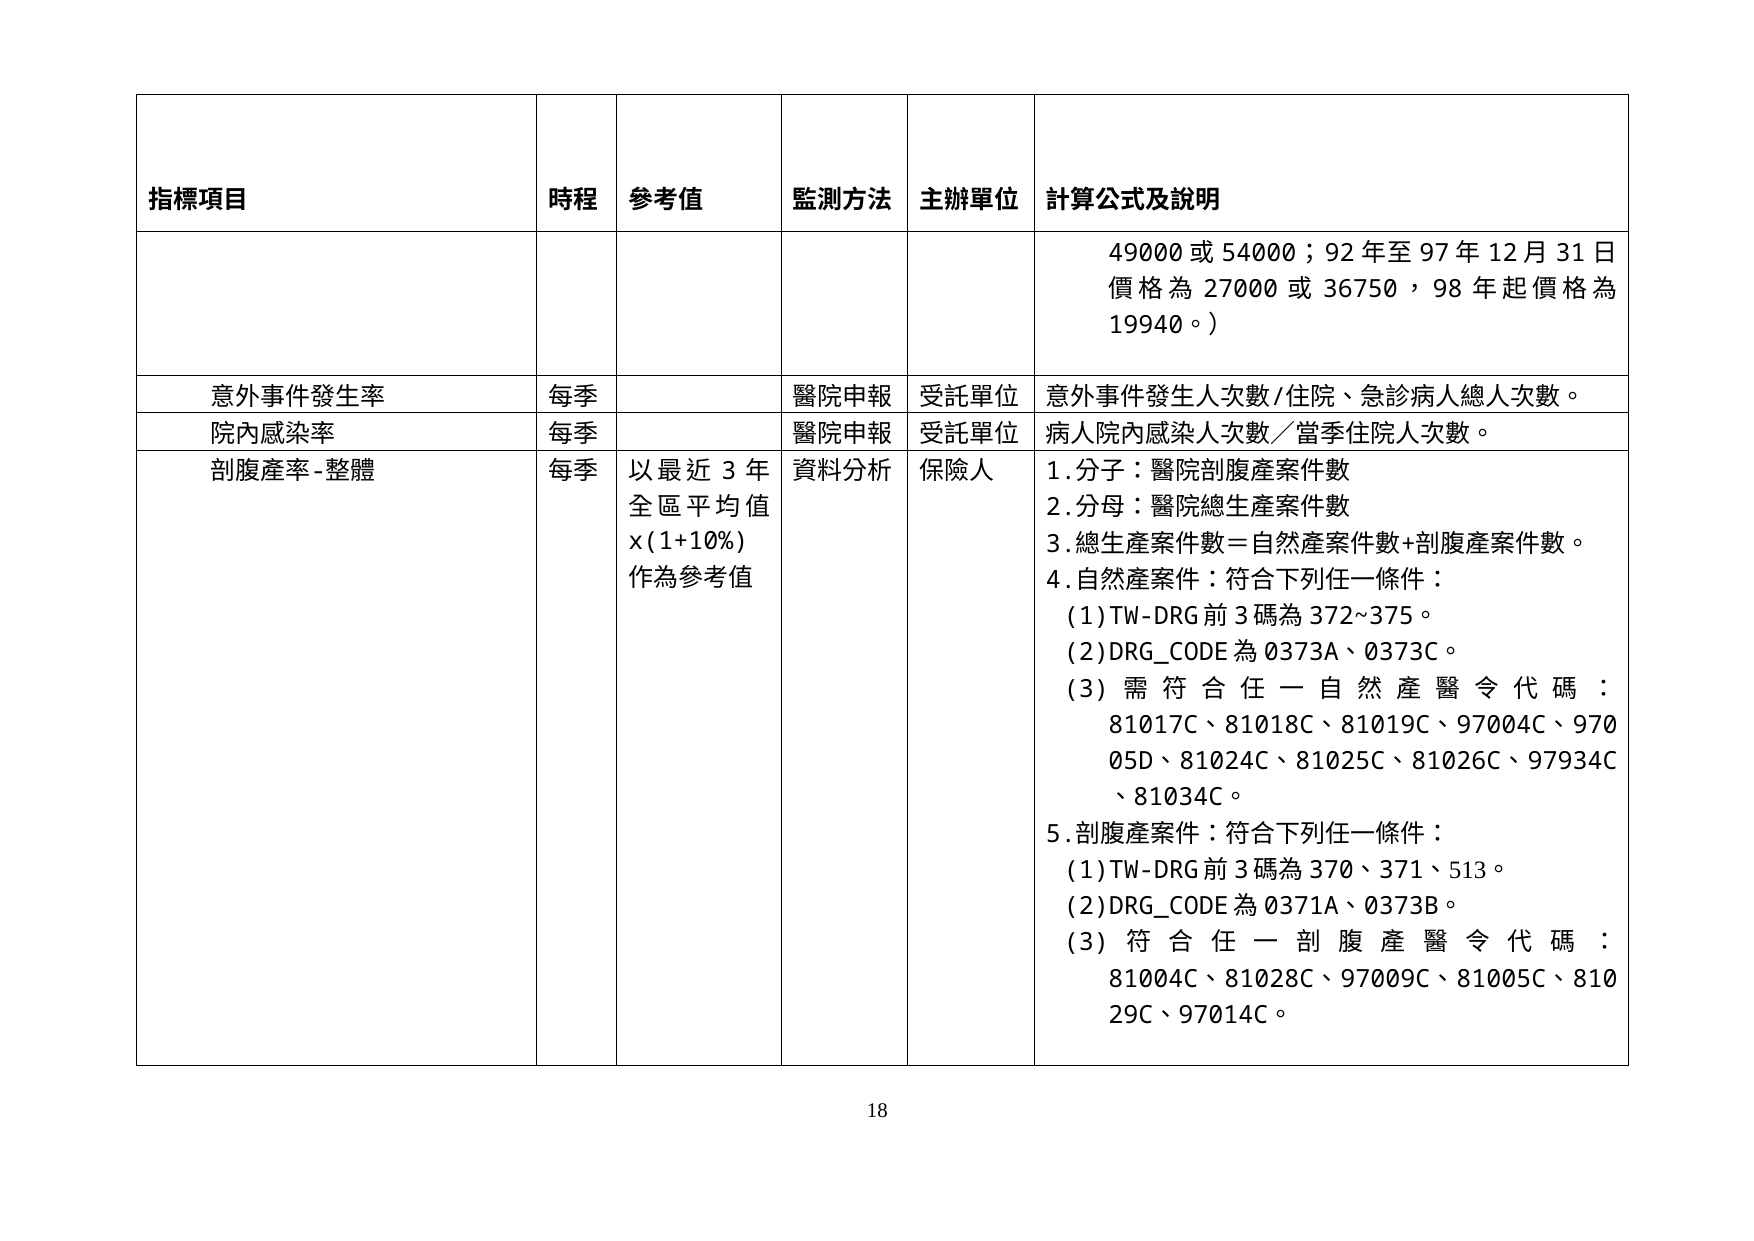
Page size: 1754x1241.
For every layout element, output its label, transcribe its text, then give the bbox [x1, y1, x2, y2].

table_header 主辦單位 [908, 95, 1034, 231]
table_cell [782, 232, 907, 375]
table_cell 剖腹產率-整體 [137, 451, 536, 1064]
table_cell 醫院申報 [782, 376, 907, 412]
table_cell [0, 375, 136, 412]
table_header 指標項目 [137, 95, 536, 231]
table_cell [617, 376, 781, 412]
table_cell 受託單位 [908, 413, 1034, 449]
table_cell [537, 232, 616, 375]
table_cell [137, 232, 536, 375]
table_cell 分子：病人14日再住院數。 分母：當季出院人數。 分母分子均排除下列計畫性再住院案件後進行統計： 精神科個案(就醫科別：13)。 乳癌試辦案件(案件分類4+病患來源N或R或C)。 化學治療及放射線治療(主、次診斷ICD-10-CM Z510、Z5111)。 早產安胎個案(主診斷ICD-10-CM O4702-O4703、O6002-O6003)。 罕見疾病(主診斷IICD-10-CM E760-E763)—黏多醣症。 轉院案件(轉歸代碼5、6或7)。 新生兒未領卡(部分負擔註記903)。 血友病(主診斷ICD-10-CM D66、D67、D681、D682)。 執行心導管後再執行心血管繞道手術或支架置放術。 器官移植(醫令代碼前5碼) 心臟移植：68035 肺臟移植：68037（單肺）、68047（双肺） 肝臟移植：75020 腎臟移植：76020 胰臟移植：75418 角膜移植：85213 4.說明： 心導管：醫令代碼前5碼為18020、18021、97501、97502、97503、97506、97507、97508。 心血管繞道手術：以冠狀動脈繞道手術為主，主、次處置代碼(手術代碼)為ICD-10-PCS 0210493、 02100Z3、 02100K3、 02100J3、 02104Z3、 0210093、 02104A3、 02104J3、 02104K3、 02100A3、 02104AW、 021049W、 02100KW、 02100JW、 02100AW、 021009W、 02104JW、 02104KW、 021109W、 02110AW、 02114KW、 02114JW、 02114AW、 021149W、 02110KW、 02110JW、 021209W、 02124JW、 02124AW、 021249W、 02120KW、 02120JW、 02120AW、 02124KW、 02134JW、 02134KW、 021309W、 02130AW、 02130JW、 02130KW、 021349W、 02134AW、 0210098、 02104ZC、 021009C、 02100A8、 02100A9、 02100AC、 02100J8、 02100J9、 02100JC、 02100K8、 02100K9、 02100KC、 02100Z8、 02100Z9、 02100ZC、 0210498、 0210499、 021049C、 02104A8、 02104A9、 02104AC、 02104J8、 02104J9、 02104JC、 02104K8、 02104K9、 02104KC、 02104Z8、 02104Z9、 0210099、 02120ZC、 021249C、 02124AC、 02124JC、 02124KC、 02124ZC、 021309C、 02130AC、 02130JC、 02130KC、 02130ZC、 021349C、 02134AC、 02134JC、 02134KC、 02134ZC、 0211098、 0211099、 021109C、 02110A8、 02110A9、 02110AC、 02110J8、 02110J9、 02110JC、 02110K8、 02110K9、 02110KC、 02110Z8、 02110Z9、 02110ZC、 0211498、 0211499、 021149C、 02114A8、 02114A9、 02114AC、 02114J8、 02114J9、 02114JC、 02114K8、 02114K9、 02114KC、 02114Z8、 02114Z9、 02114ZC、 021209C、 02120AC、 02120JC、 02120KC、 02100ZF、 02100KF、 021049F、 02104AF、 02104JF、 02104KF、 02104ZF、 021009F、 02100AF、 02100JF且醫令代碼前5碼為68023或68024或68025。 瓣膜置換術：醫令代碼前5碼為68016、68017、68018且主診斷為ICD-10-CM前3碼 I00-I99且主處置代碼(手術代碼)為ICD-10-PCS 02RF07Z、02RF4KZ、02RF48Z、02RF47Z、02RF08Z、02RF0KZ、02RF4JZ、02RF0JZ、02RG47Z、02RG3KZ、02RG48Z、02RG4KZ、02RG38Z、02RG07Z、02RG08Z、02RG37Z、02RG0KZ、02RG3JZ、02RG0JZ、02RG4JZ。 支架置放術：同時申報「經皮冠狀動脈擴張術（PTCA）」及放置血管支架之案件。「經皮冠狀動脈擴張術（PTCA）」： 主、次處置代碼(手術代碼)為ICD-10-PCS 027034Z、02703DZ、027044Z、02704DZ、027134Z、02713DZ、027144Z、02714DZ、027234Z、02723DZ、027244Z、02724DZ、027334Z、02733DZ、027344Z、02734DZ、0270346、02703D6、0270446、02704D6、0271346、02713D6、0271446、02714D6、0272346、02723D6、0272446、02724D6、0273346、02733D6、0273446、02734D6且特材代碼前5碼為CBP01或CBP06且單價為16293（92年前價格為49000或54000；92年至97年12月31日價格為27000或36750，98年起價格為19940。） [1035, 232, 1628, 375]
table_cell 病人院內感染人次數／當季住院人次數。 [1035, 413, 1628, 449]
table_cell [0, 412, 136, 449]
table_cell [908, 232, 1034, 375]
table_header 計算公式及說明 [1035, 95, 1628, 231]
table_cell 資料分析 [782, 451, 907, 1064]
table_cell 醫院申報 [782, 413, 907, 449]
table_cell 意外事件發生率 [137, 376, 536, 412]
table_header 時程 [537, 95, 616, 231]
table_cell [617, 232, 781, 375]
table_header [0, 94, 136, 231]
table_cell 以最近3年全區平均值x(1+10%)作為參考值 [617, 451, 781, 1064]
table_cell [0, 231, 136, 375]
table_cell 受託單位 [908, 376, 1034, 412]
table_cell [617, 413, 781, 449]
table_header 參考值 [617, 95, 781, 231]
table_cell 保險人 [908, 451, 1034, 1064]
table_header 監測方法 [782, 95, 907, 231]
table_cell 每季 [537, 413, 616, 449]
table_cell 1.分子：醫院剖腹產案件數 2.分母：醫院總生產案件數 3.總生產案件數＝自然產案件數+剖腹產案件數。 4.自然產案件：符合下列任一條件： (1)TW-DRG前3碼為372~375。 (2)DRG_CODE為0373A、0373C。 (3)需符合任一自然產醫令代碼：81017C、81018C、81019C、97004C、97005D、81024C、81025C、81026C、97934C、81034C。 5.剖腹產案件：符合下列任一條件： (1)TW-DRG前3碼為370、371、513。 (2)DRG_CODE為0371A、0373B。 (3)符合任一剖腹產醫令代碼：81004C、81028C、97009C、81005C、81029C、97014C。 [1035, 451, 1628, 1064]
table_cell [0, 450, 136, 1064]
table_cell 意外事件發生人次數/住院、急診病人總人次數。 [1035, 376, 1628, 412]
table_cell 院內感染率 [137, 413, 536, 449]
table_cell 每季 [537, 376, 616, 412]
table_cell 每季 [537, 451, 616, 1064]
